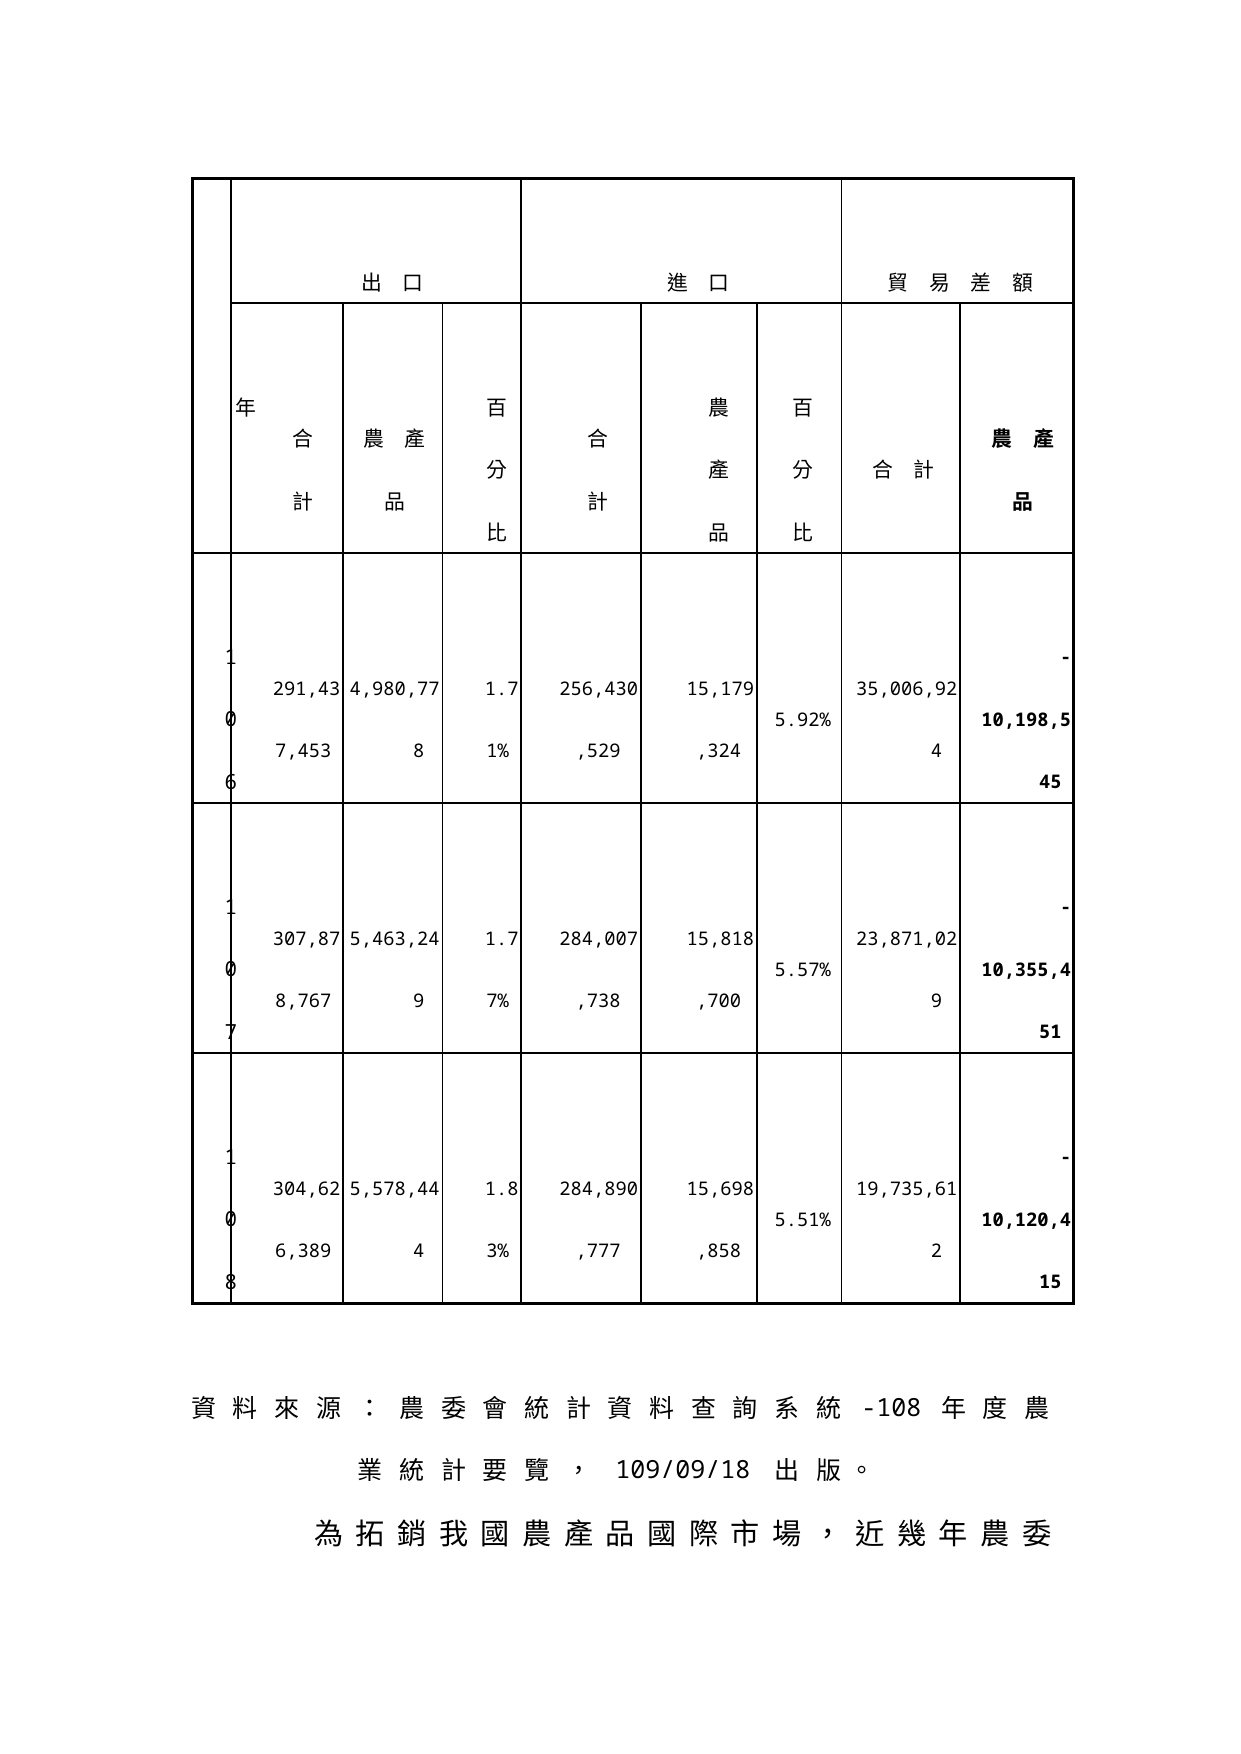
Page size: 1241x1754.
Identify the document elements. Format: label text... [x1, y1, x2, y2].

table_cell 5.92% [758, 554, 841, 802]
table_cell 合計 [232, 304, 342, 552]
table_cell 291,437,453 [232, 554, 342, 802]
table_cell 1.77% [443, 804, 520, 1052]
table_cell 農產品 [961, 304, 1072, 552]
table_header 出口 [232, 180, 520, 302]
table_cell 1.71% [443, 554, 520, 802]
table_cell 108 [194, 1054, 230, 1302]
table_cell 5,463,249 [344, 804, 442, 1052]
text 資料來源：農委會統計資料查詢系統-108年度農業統計要覽，109/09/18出版。 [183, 1365, 1058, 1490]
table_cell 107 [194, 804, 230, 1052]
table_cell 百分比 [443, 304, 520, 552]
table_cell -10,120,415 [961, 1054, 1072, 1302]
table_cell 35,006,924 [842, 554, 959, 802]
table_cell 合計 [522, 304, 640, 552]
table_cell 284,890,777 [522, 1054, 640, 1302]
table_cell 23,871,029 [842, 804, 959, 1052]
table_cell 15,818,700 [642, 804, 756, 1052]
table_header 進口 [522, 180, 841, 302]
table_cell 15,698,858 [642, 1054, 756, 1302]
table_header 年 [194, 180, 230, 552]
table_cell 304,626,389 [232, 1054, 342, 1302]
text 為拓銷我國農產品國際市場，近幾年農委 [242, 1490, 1058, 1552]
table_cell 256,430,529 [522, 554, 640, 802]
table_cell -10,198,545 [961, 554, 1072, 802]
table_cell 284,007,738 [522, 804, 640, 1052]
table_cell 1.83% [443, 1054, 520, 1302]
table_cell 15,179,324 [642, 554, 756, 802]
table_cell 4,980,778 [344, 554, 442, 802]
table_cell 307,878,767 [232, 804, 342, 1052]
table_cell 百分比 [758, 304, 841, 552]
table_cell 5.57% [758, 804, 841, 1052]
table_cell 5,578,444 [344, 1054, 442, 1302]
table_cell 農產品 [344, 304, 442, 552]
table_cell 5.51% [758, 1054, 841, 1302]
table_cell 合計 [842, 304, 959, 552]
table_cell 農產品 [642, 304, 756, 552]
table_cell -10,355,451 [961, 804, 1072, 1052]
table_cell 106 [194, 554, 230, 802]
table_header 貿易差額 [842, 180, 1072, 302]
table_cell 19,735,612 [842, 1054, 959, 1302]
